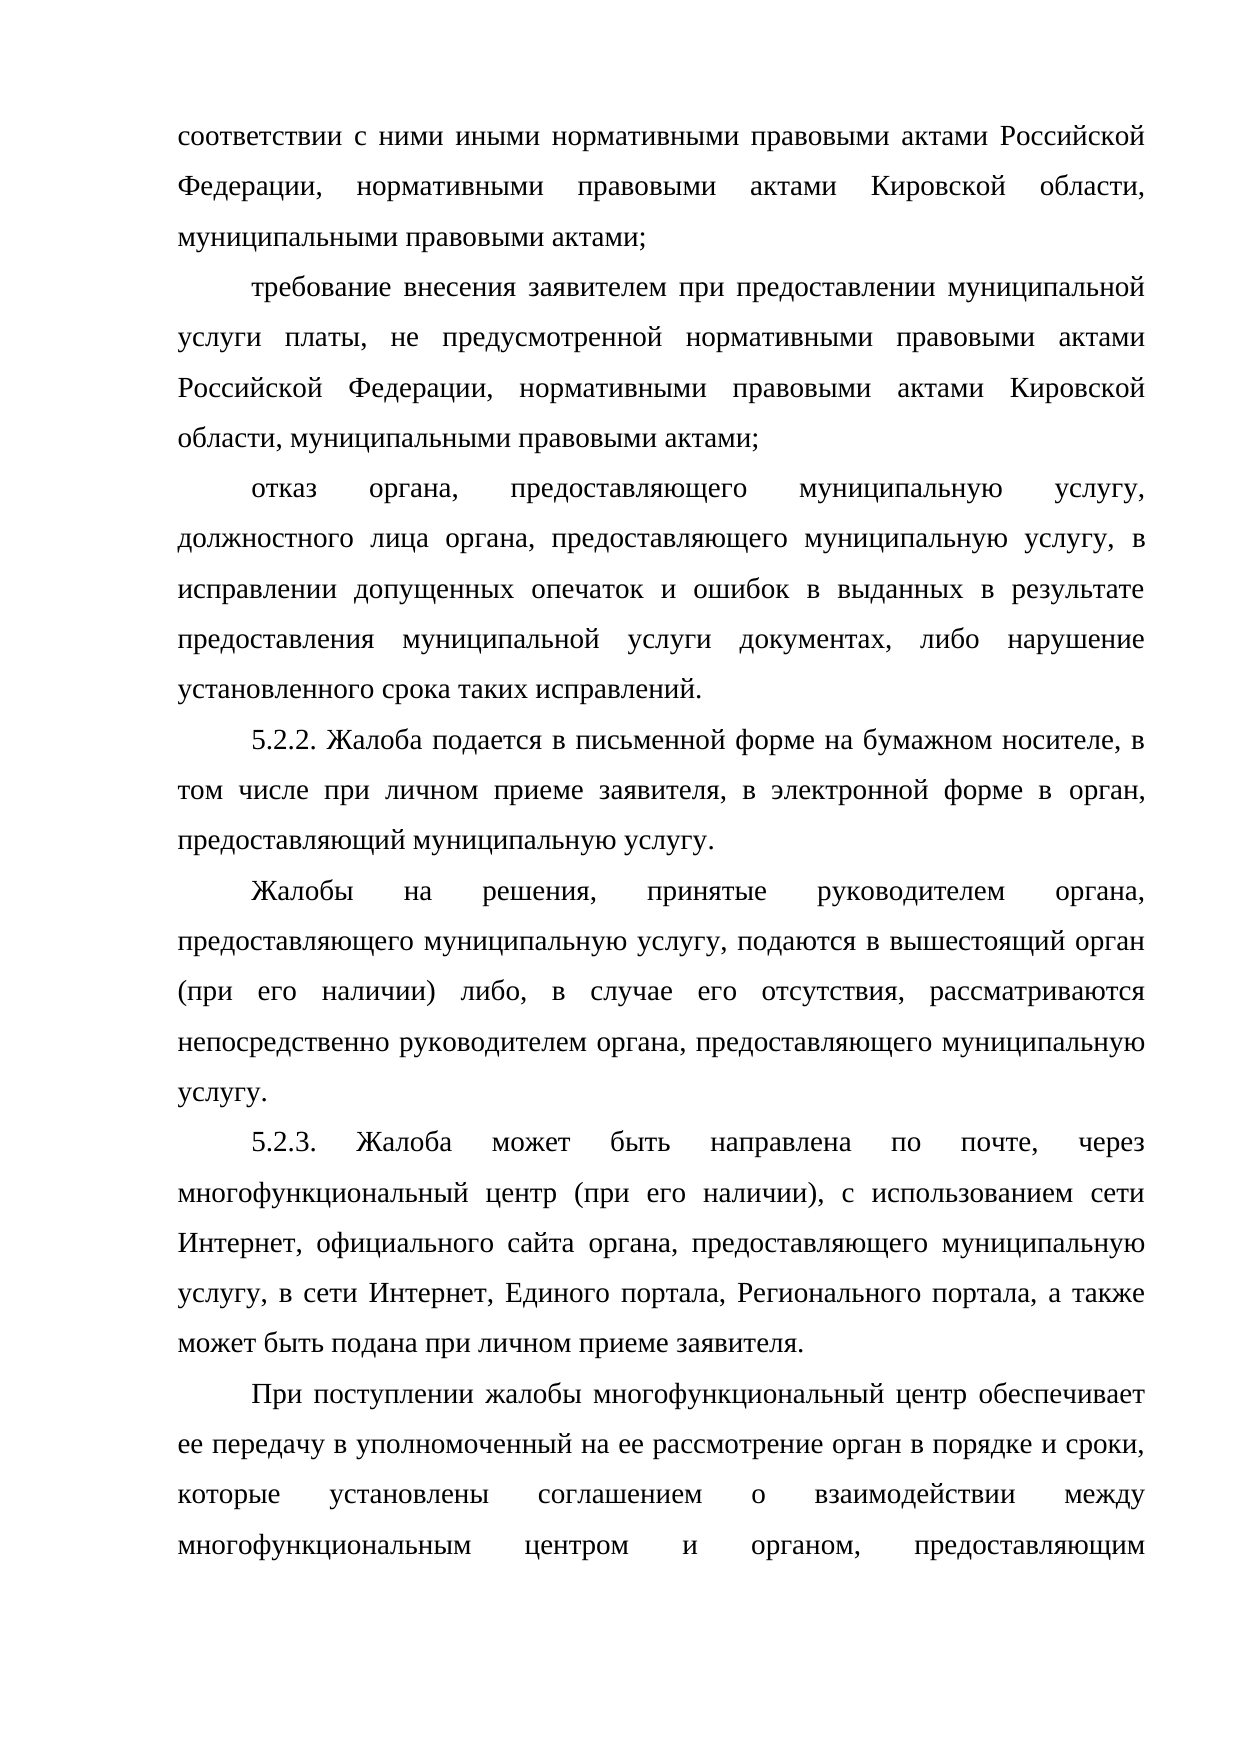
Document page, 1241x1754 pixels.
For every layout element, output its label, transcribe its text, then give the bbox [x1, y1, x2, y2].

text требование внесения заявителем при предоставлении муниципальной услуги платы, не предусмотренной нормативными правовыми актами Российской Федерации, нормативными правовыми актами Кировской области, муниципальными правовыми актами; [177, 269, 1146, 453]
text Жалобы на решения, принятые руководителем органа, предоставляющего муниципальную услугу, подаются в вышестоящий орган (при его наличии) либо, в случае его отсутствия, рассматриваются непосредственно руководителем органа, предоставляющего муниципальную услугу. [177, 873, 1146, 1108]
text соответствии с ними иными нормативными правовыми актами Российской Федерации, нормативными правовыми актами Кировской области, муниципальными правовыми актами; [177, 118, 1146, 252]
subtitle 5.2.2. Жалоба подается в письменной форме на бумажном носителе, в том числе при личном приеме заявителя, в электронной форме в орган, предоставляющий муниципальную услугу. [177, 722, 1146, 856]
text 5.2.3. Жалоба может быть направлена по почте, через многофункциональный центр (при его наличии), с использованием сети Интернет, официального сайта органа, предоставляющего муниципальную услугу, в сети Интернет, Единого портала, Регионального портала, а также может быть подана при личном приеме заявителя. [177, 1124, 1146, 1359]
text При поступлении жалобы многофункциональный центр обеспечивает ее передачу в уполномоченный на ее рассмотрение орган в порядке и сроки, которые установлены соглашением о взаимодействии между многофункциональным центром и органом, предоставляющим [177, 1376, 1146, 1560]
subtitle отказ органа, предоставляющего муниципальную услугу, должностного лица органа, предоставляющего муниципальную услугу, в исправлении допущенных опечаток и ошибок в выданных в результате предоставления муниципальной услуги документах, либо нарушение установленного срока таких исправлений. [177, 470, 1146, 705]
